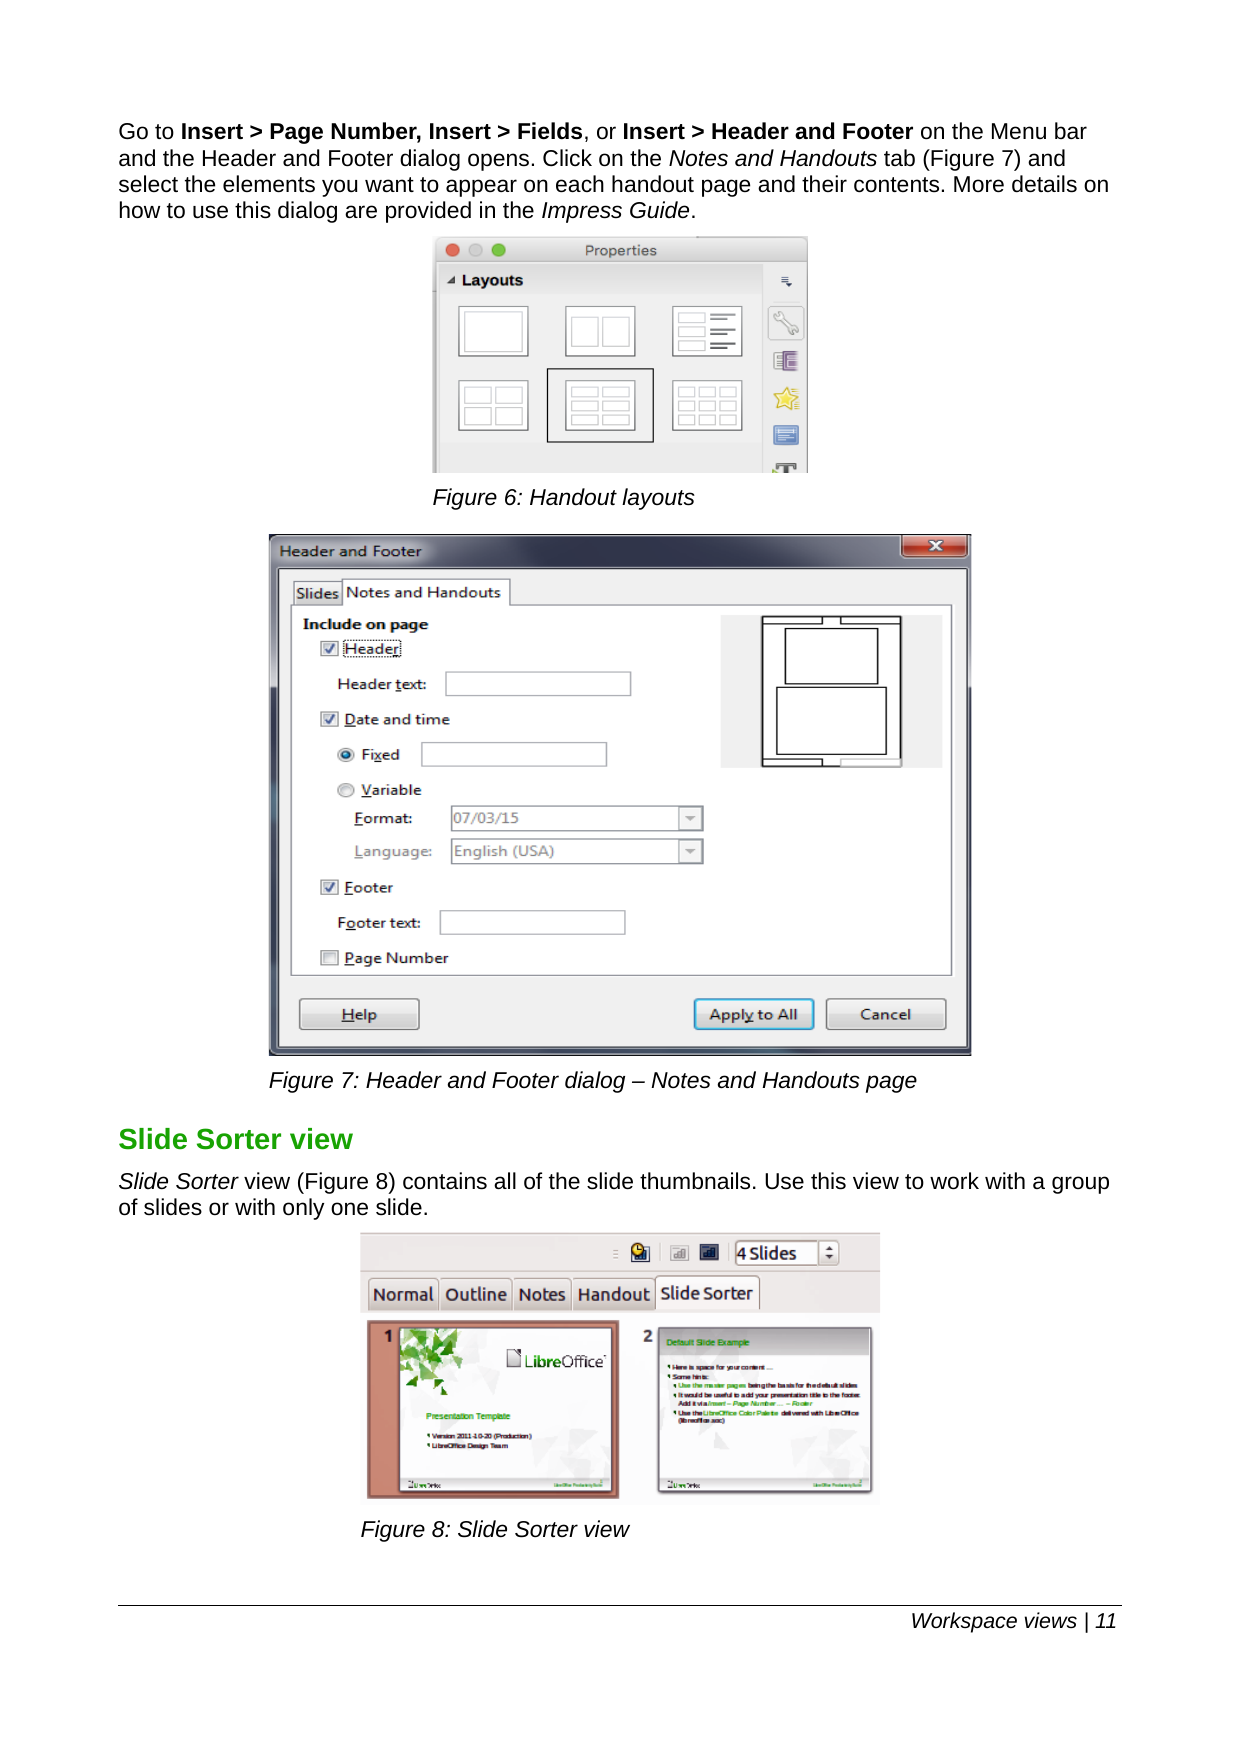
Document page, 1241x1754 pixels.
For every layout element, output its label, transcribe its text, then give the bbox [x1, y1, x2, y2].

text Figure 6: Handout layouts [432, 484, 808, 510]
picture [432, 236, 808, 473]
picture [268, 534, 972, 1056]
text Slide Sorter view (Figure 8) contains all of the slide thumbnails. Use this view to work with a group of slides or with only one slide. [118, 1168, 1122, 1220]
text Go to Insert > Page Number, Insert > Fields, or Insert > Header and Footer on the Menu bar and the Header and Footer dialog opens. Click on the Notes and Handouts tab (Figure 7) and select the elements you want to appear on each handout page and their contents. More details on how to use this dialog are provided in the Impress Guide. [118, 118, 1122, 223]
text Figure 7: Header and Footer dialog – Notes and Handouts page [269, 1067, 971, 1093]
subtitle Slide Sorter view [118, 1122, 1122, 1156]
picture [360, 1232, 880, 1505]
text Figure 8: Slide Sorter view [360, 1516, 880, 1543]
